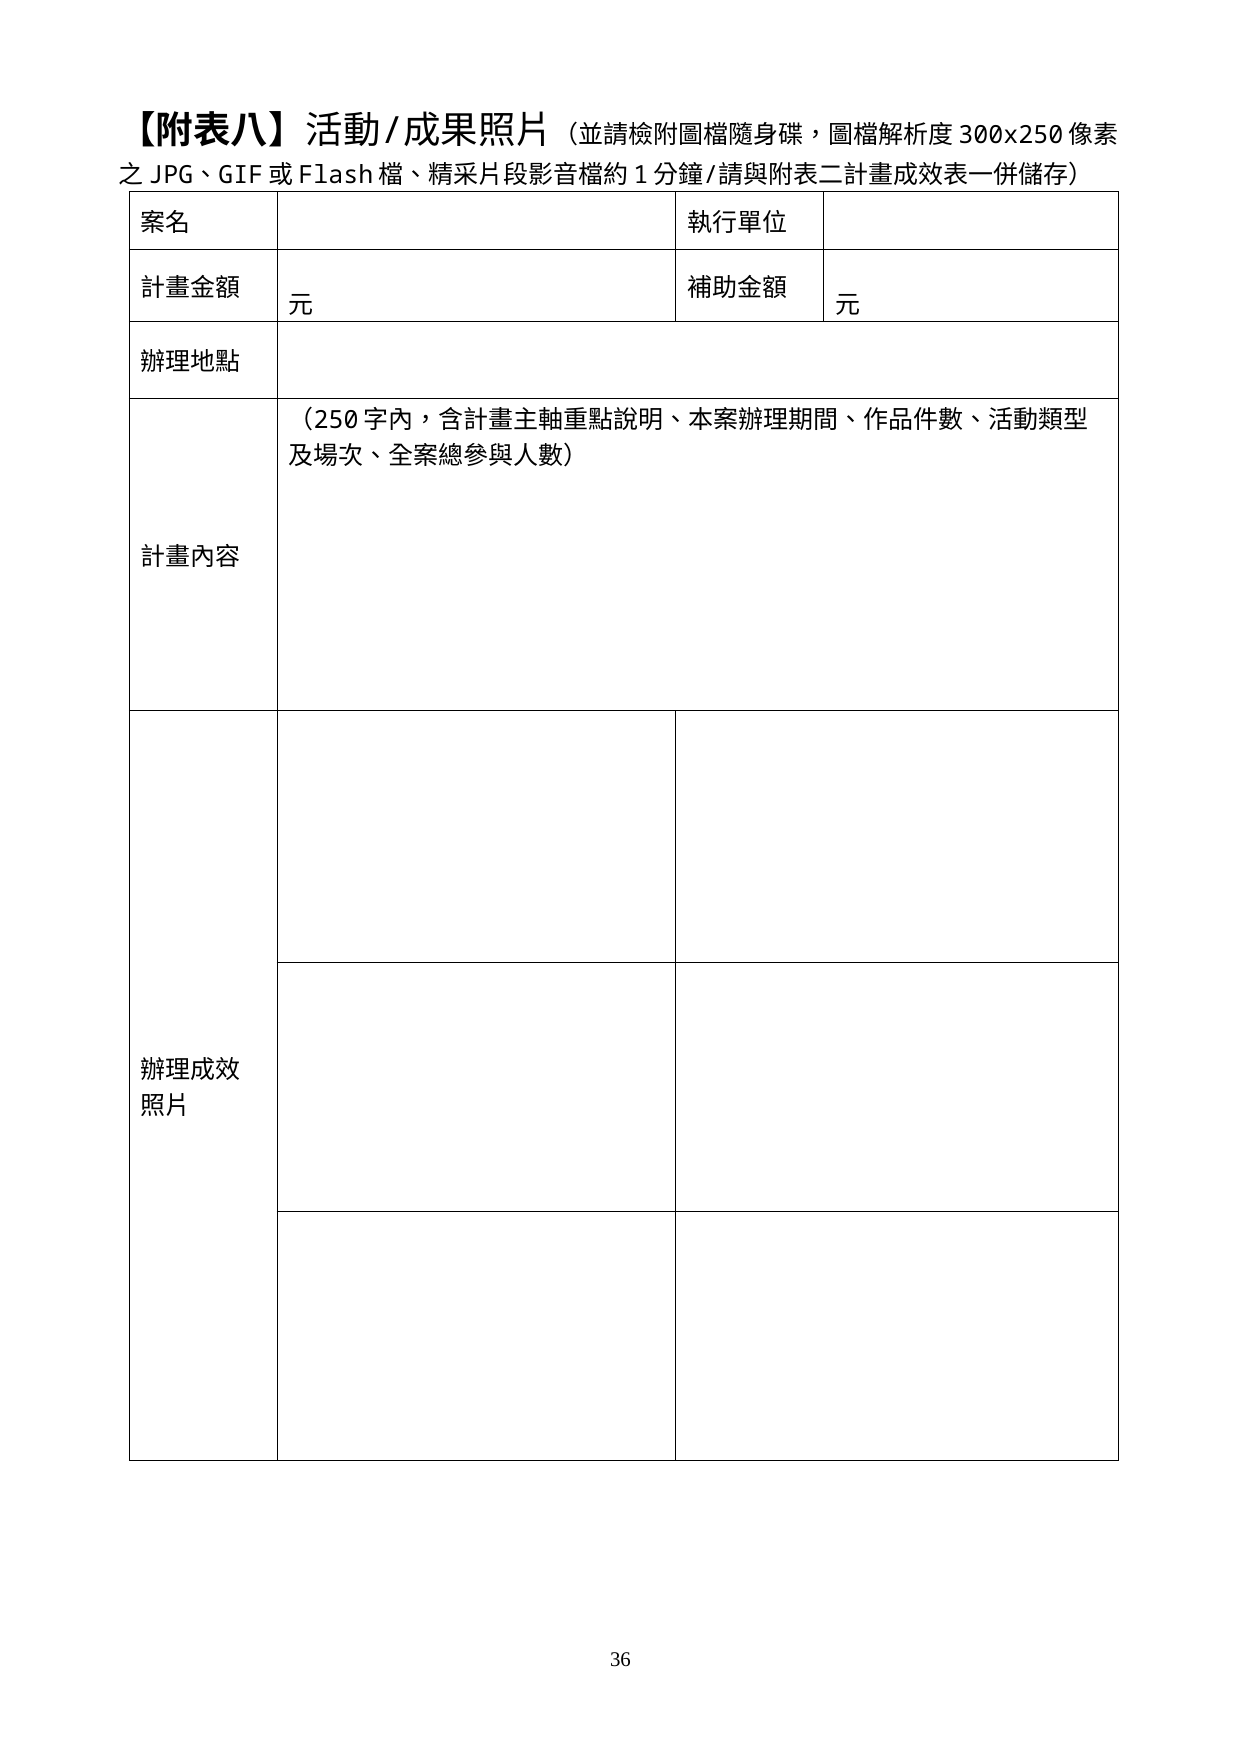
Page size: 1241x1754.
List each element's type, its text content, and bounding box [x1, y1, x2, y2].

table_cell [676, 1212, 1118, 1460]
table_cell [676, 711, 1118, 962]
table_cell 辦理成效 照片 [130, 711, 277, 1460]
table_header 案名 [130, 192, 277, 249]
table_header 執行單位 [676, 192, 823, 249]
table_header [824, 192, 1118, 249]
text 【附表八】活動/成果照片（並請檢附圖檔隨身碟，圖檔解析度300x250像素之JPG、GIF或Flash檔、精采片段影音檔約1分鐘/請與附表二計畫成效表一併儲存） [118, 100, 1122, 191]
table_cell 計畫內容 [130, 399, 277, 710]
table_cell [676, 963, 1118, 1211]
table_header [278, 192, 675, 249]
table_cell 辦理地點 [130, 322, 277, 398]
table_cell 補助金額 [676, 250, 823, 321]
table_cell [278, 1212, 675, 1460]
table_cell 元 [824, 250, 1118, 321]
table_cell [278, 322, 1118, 398]
table_cell （250字內，含計畫主軸重點說明、本案辦理期間、作品件數、活動類型及場次、全案總參與人數） [278, 399, 1118, 710]
table_cell 計畫金額 [130, 250, 277, 321]
table_cell 元 [278, 250, 675, 321]
table_cell [278, 963, 675, 1211]
table_cell [278, 711, 675, 962]
